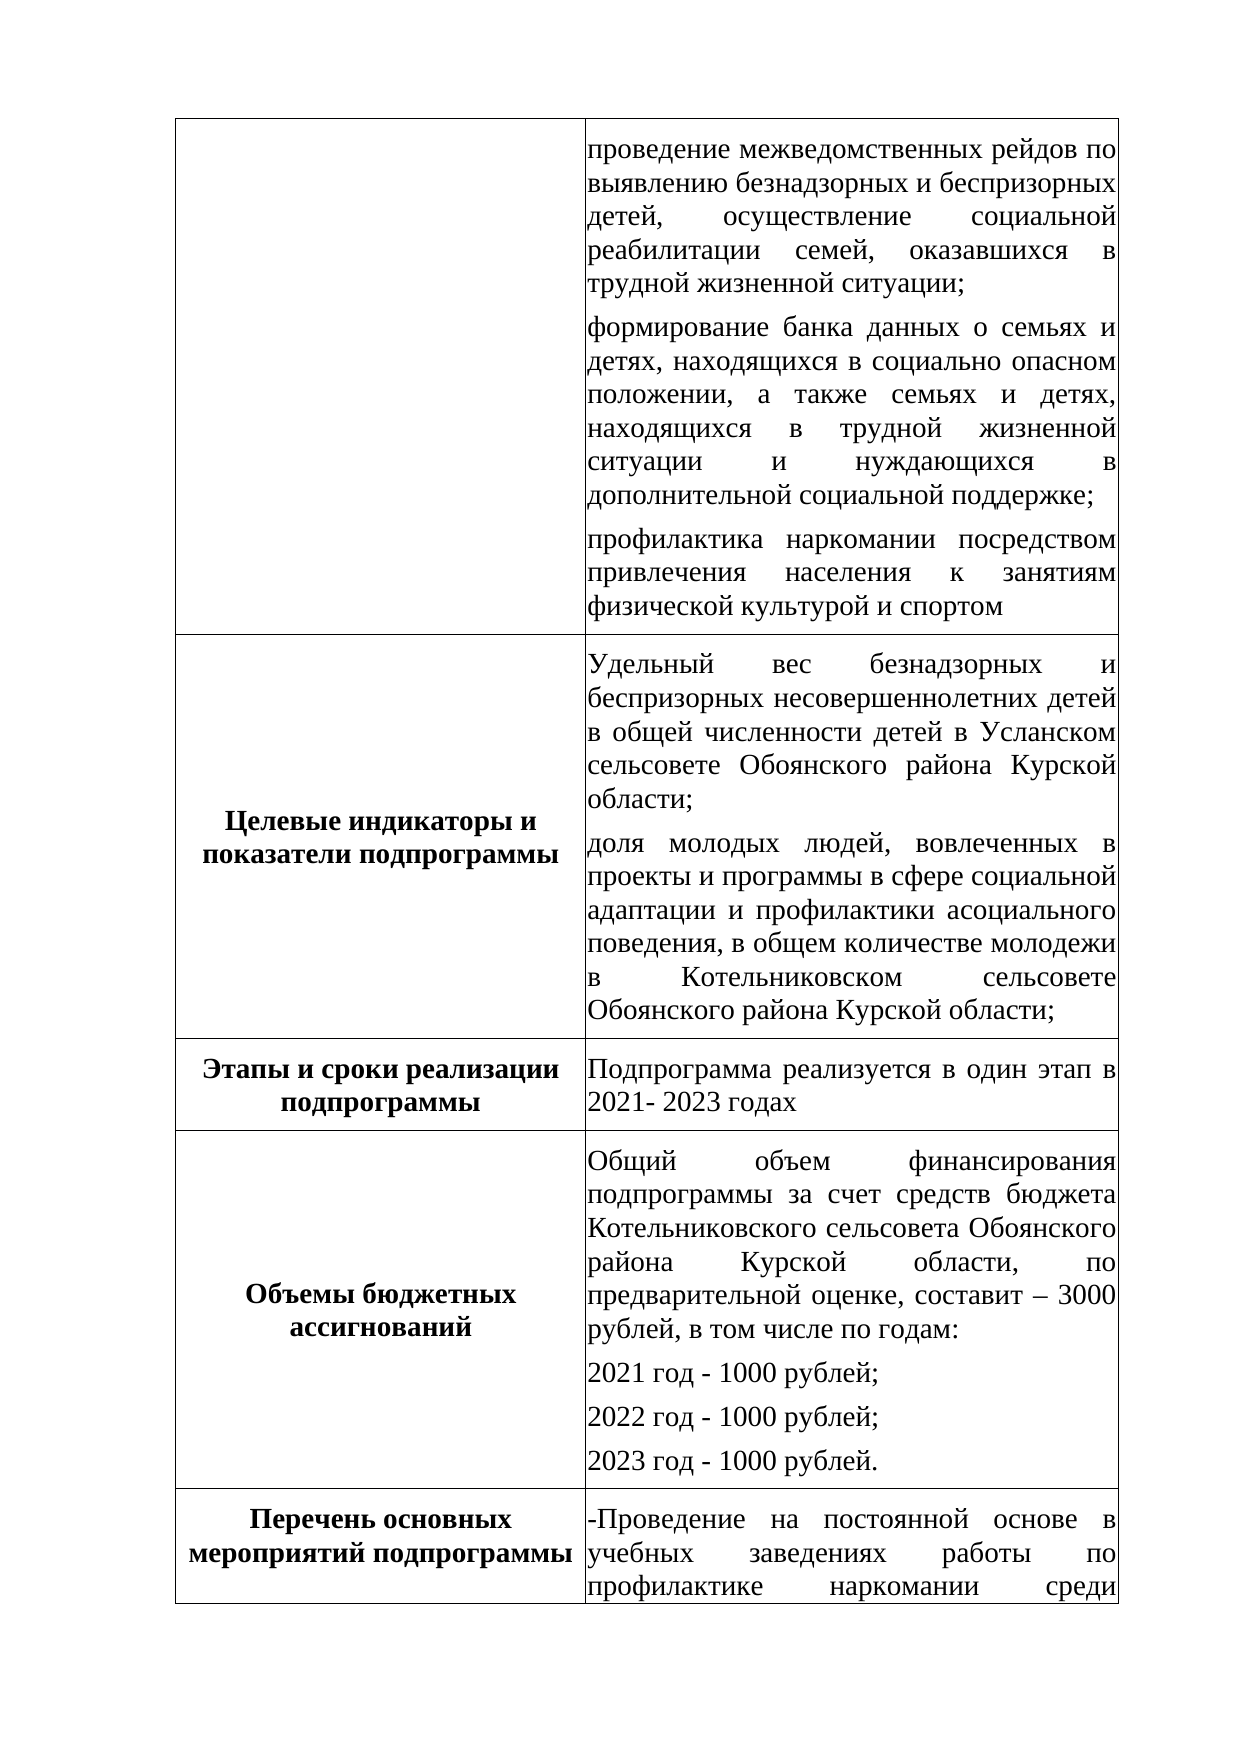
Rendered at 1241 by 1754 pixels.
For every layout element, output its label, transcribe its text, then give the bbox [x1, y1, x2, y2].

table_cell Объемы бюджетных ассигнований [176, 1131, 585, 1488]
table_cell [176, 119, 585, 633]
table_cell проведение межведомственных рейдов по выявлению безнадзорных и беспризорных детей, осуществление социальной реабилитации семей, оказавшихся в трудной жизненной ситуации; формирование банка данных о семьях и детях, находящихся в социально опасном положении, а также семьях и детях, находящихся в трудной жизненной ситуации и нуждающихся в дополнительной социальной поддержке; профилактика наркомании посредством привлечения населения к занятиям физической культурой и спортом [586, 119, 1118, 633]
table_cell Подпрограмма реализуется в один этап в 2021- 2023 годах [586, 1039, 1118, 1130]
table_cell Общий объем финансирования подпрограммы за счет средств бюджета Котельниковского сельсовета Обоянского района Курской области, по предварительной оценке, составит – 3000 рублей, в том числе по годам: 2021 год - 1000 рублей; 2022 год - 1000 рублей; 2023 год - 1000 рублей. [586, 1131, 1118, 1488]
table_cell -Проведение на постоянной основе в учебных заведениях работы по профилактике наркомании среди [586, 1489, 1118, 1603]
table_cell Целевые индикаторы и показатели подпрограммы [176, 635, 585, 1038]
table_cell Удельный вес безнадзорных и беспризорных несовершеннолетних детей в общей численности детей в Усланском сельсовете Обоянского района Курской области; доля молодых людей, вовлеченных в проекты и программы в сфере социальной адаптации и профилактики асоциального поведения, в общем количестве молодежи в Котельниковском сельсовете Обоянского района Курской области; [586, 635, 1118, 1038]
table_cell Этапы и сроки реализации подпрограммы [176, 1039, 585, 1130]
table_cell Перечень основных мероприятий подпрограммы [176, 1489, 585, 1603]
